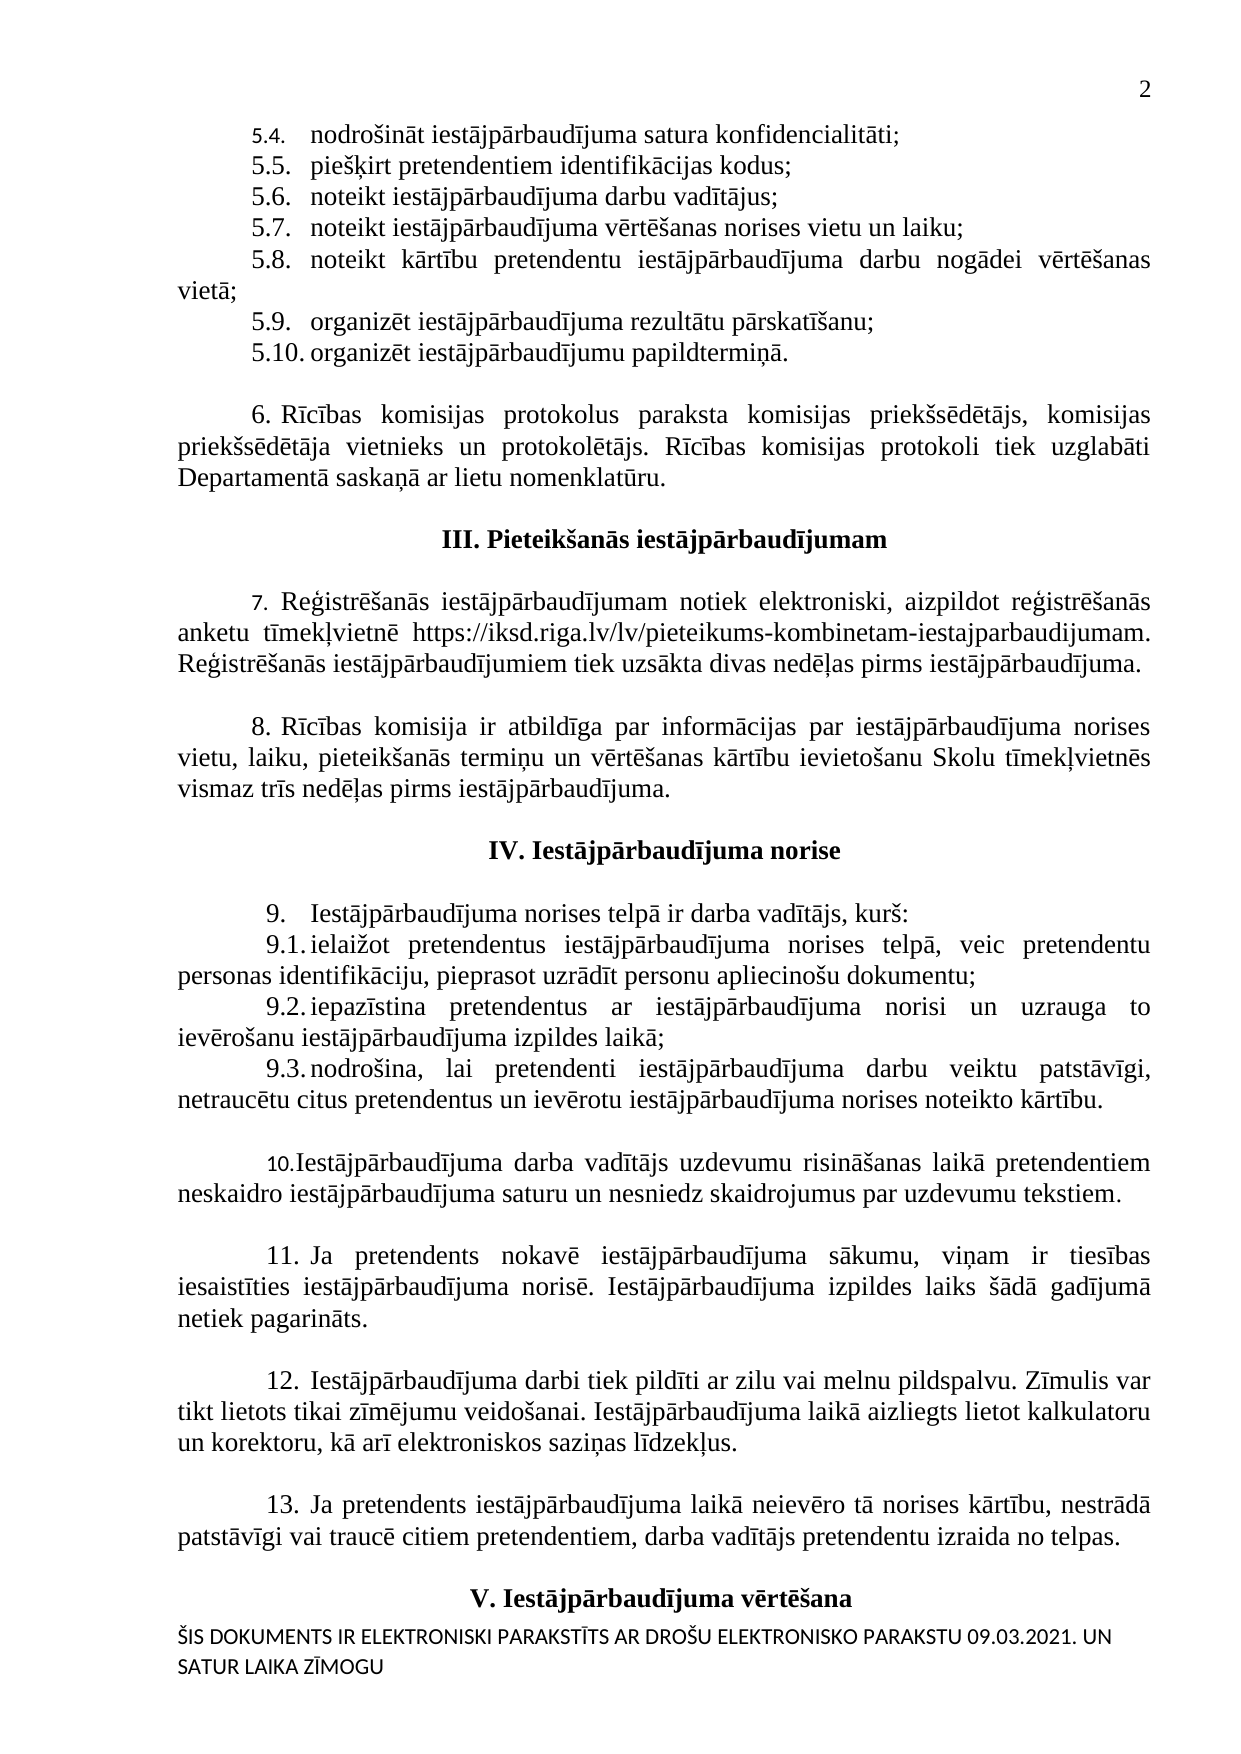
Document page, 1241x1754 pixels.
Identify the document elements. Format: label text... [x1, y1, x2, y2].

list Iestājpārbaudījuma norises telpā ir darba vadītājs, kurš: [177, 897, 1152, 928]
list Iestājpārbaudījuma darba vadītājs uzdevumu risināšanas laikā pretendentiem neskaidro iestājpārbaudījuma saturu un nesniedz skaidrojumus par uzdevumu tekstiem. [177, 1146, 1152, 1208]
list ielaižot pretendentus iestājpārbaudījuma norises telpā, veic pretendentu personas identifikāciju, pieprasot uzrādīt personu apliecinošu dokumentu; [177, 928, 1152, 990]
list Rīcības komisijas protokolus paraksta komisijas priekšsēdētājs, komisijas priekšsēdētāja vietnieks un protokolētājs. Rīcības komisijas protokoli tiek uzglabāti Departamentā saskaņā ar lietu nomenklatūru. [177, 398, 1152, 492]
list Rīcības komisija ir atbildīga par informācijas par iestājpārbaudījuma norises vietu, laiku, pieteikšanās termiņu un vērtēšanas kārtību ievietošanu Skolu tīmekļvietnēs vismaz trīs nedēļas pirms iestājpārbaudījuma. [177, 710, 1152, 803]
text IV. Iestājpārbaudījuma norise [177, 834, 1152, 866]
list nodrošina, lai pretendenti iestājpārbaudījuma darbu veiktu patstāvīgi, netraucētu citus pretendentus un ievērotu iestājpārbaudījuma norises noteikto kārtību. [177, 1052, 1152, 1115]
list piešķirt pretendentiem identifikācijas kodus; [177, 149, 1152, 180]
text V. Iestājpārbaudījuma vērtēšana [177, 1582, 1152, 1613]
list organizēt iestājpārbaudījuma rezultātu pārskatīšanu; [177, 305, 1152, 336]
list noteikt iestājpārbaudījuma vērtēšanas norises vietu un laiku; [177, 212, 1152, 243]
list Iestājpārbaudījuma darbi tiek pildīti ar zilu vai melnu pildspalvu. Zīmulis var tikt lietots tikai zīmējumu veidošanai. Iestājpārbaudījuma laikā aizliegts lietot kalkulatoru un korektoru, kā arī elektroniskos saziņas līdzekļus. [177, 1364, 1152, 1457]
list organizēt iestājpārbaudījumu papildtermiņā. [177, 336, 1152, 367]
list noteikt kārtību pretendentu iestājpārbaudījuma darbu nogādei vērtēšanas vietā; [177, 243, 1152, 305]
list Ja pretendents iestājpārbaudījuma laikā neievēro tā norises kārtību, nestrādā patstāvīgi vai traucē citiem pretendentiem, darba vadītājs pretendentu izraida no telpas. [177, 1488, 1152, 1551]
list Reģistrēšanās iestājpārbaudījumam notiek elektroniski, aizpildot reģistrēšanās anketu tīmekļvietnē https://iksd.riga.lv/lv/pieteikums-kombinetam-iestajparbaudijumam. Reģistrēšanās iestājpārbaudījumiem tiek uzsākta divas nedēļas pirms iestājpārbaudījuma. [177, 585, 1152, 679]
list nodrošināt iestājpārbaudījuma satura konfidencialitāti; [177, 118, 1152, 149]
text III. Pieteikšanās iestājpārbaudījumam [177, 523, 1152, 554]
list iepazīstina pretendentus ar iestājpārbaudījuma norisi un uzrauga to ievērošanu iestājpārbaudījuma izpildes laikā; [177, 990, 1152, 1052]
list noteikt iestājpārbaudījuma darbu vadītājus; [177, 180, 1152, 212]
list Ja pretendents nokavē iestājpārbaudījuma sākumu, viņam ir tiesības iesaistīties iestājpārbaudījuma norisē. Iestājpārbaudījuma izpildes laiks šādā gadījumā netiek pagarināts. [177, 1239, 1152, 1333]
